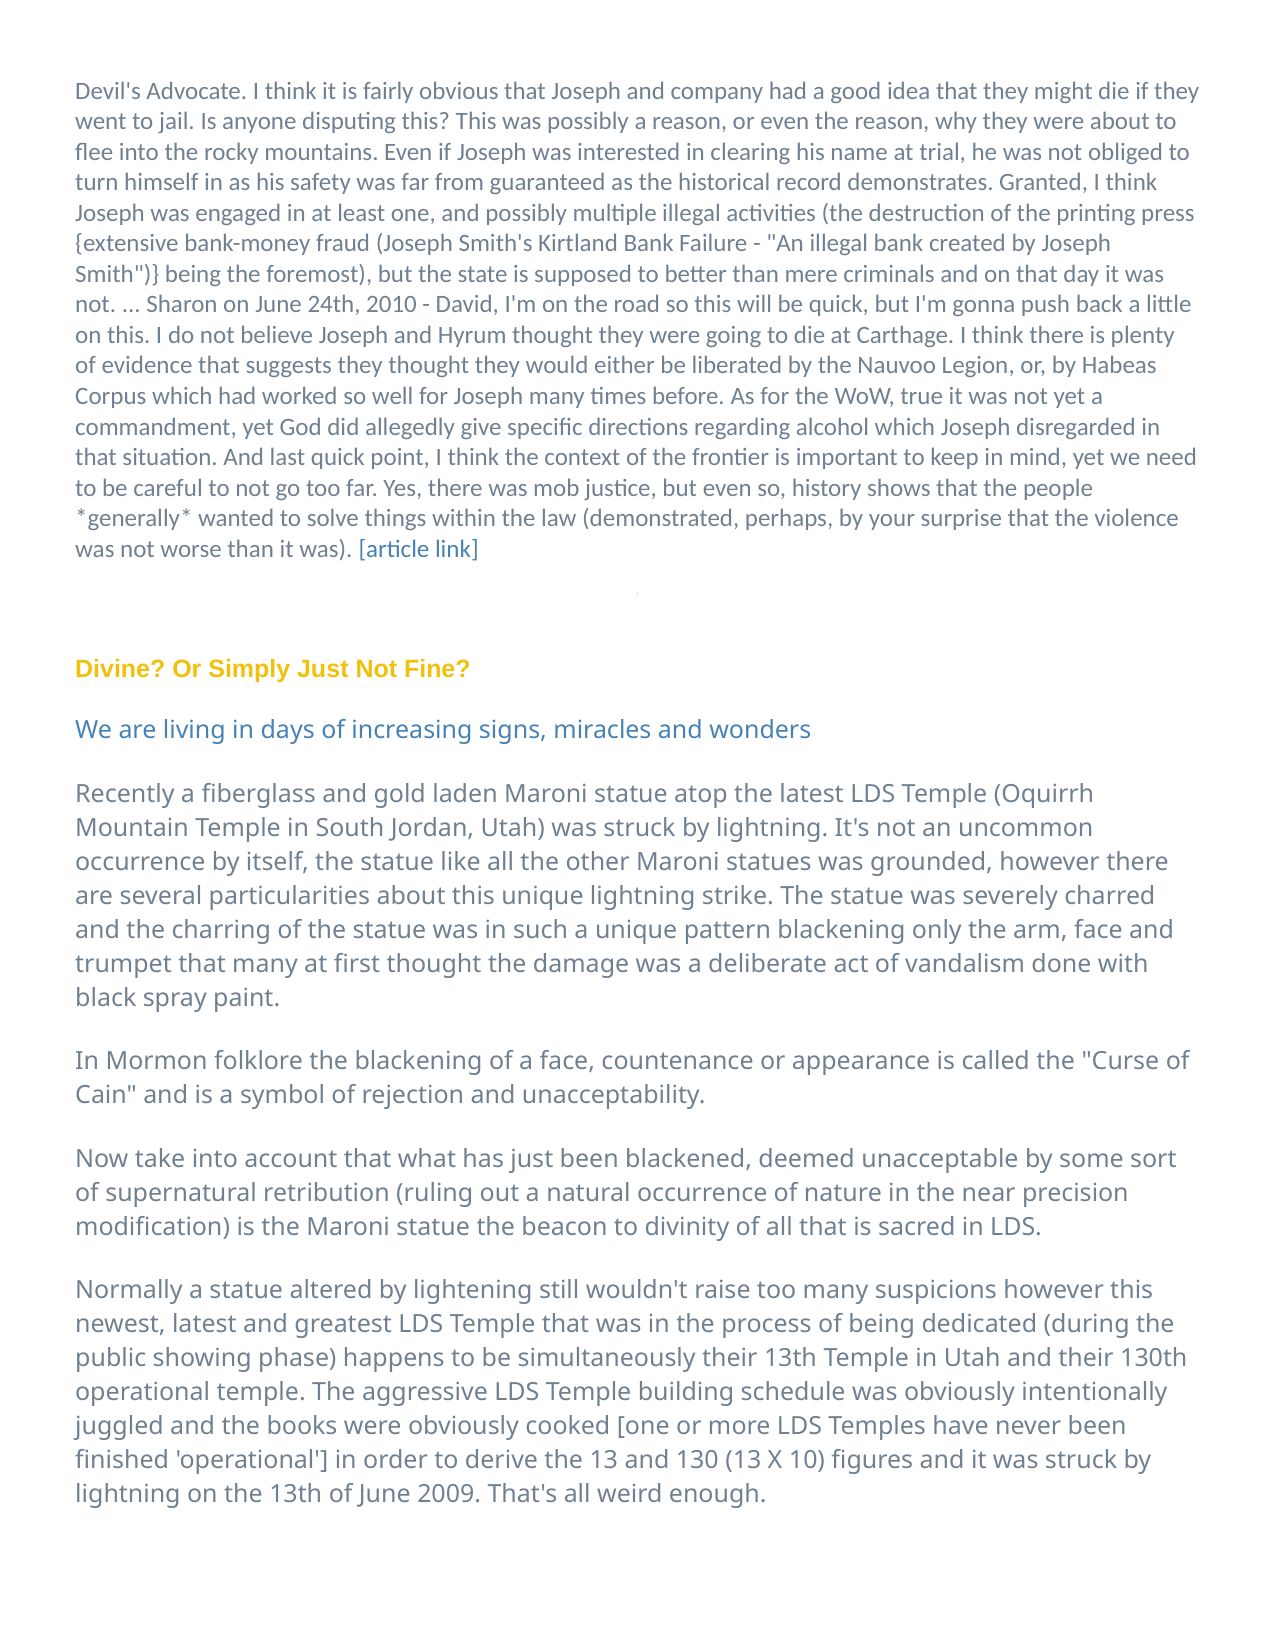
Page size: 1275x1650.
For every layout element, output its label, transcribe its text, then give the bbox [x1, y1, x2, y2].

text Now take into account that what has just been blackened, deemed unacceptable by some sort of supernatural retribution (ruling out a natural occurrence of nature in the near precision modification) is the Maroni statue the beacon to divinity of all that is sacred in LDS. [75, 1140, 1200, 1242]
text Normally a statue altered by lightening still wouldn't raise too many suspicions however this newest, latest and greatest LDS Temple that was in the process of being dedicated (during the public showing phase) happens to be simultaneously their 13th Temple in Utah and their 130th operational temple. The aggressive LDS Temple building schedule was obviously intentionally juggled and the books were obviously cooked [one or more LDS Temples have never been finished 'operational'] in order to derive the 13 and 130 (13 X 10) figures and it was struck by lightning on the 13th of June 2009. That's all weird enough. [75, 1272, 1200, 1510]
text Recently a fiberglass and gold laden Maroni statue atop the latest LDS Temple (Oquirrh Mountain Temple in South Jordan, Utah) was struck by lightning. It's not an uncommon occurrence by itself, the statue like all the other Maroni statues was grounded, however there are several particularities about this unique lightning strike. The statue was severely charred and the charring of the statue was in such a unique pattern blackening only the arm, face and trumpet that many at first thought the damage was a deliberate act of vandalism done with black spray paint. [75, 775, 1200, 1014]
text Divine? Or Simply Just Not Fine? [75, 654, 1200, 683]
text Devil's Advocate. I think it is fairly obvious that Joseph and company had a good idea that they might die if they went to jail. Is anyone disputing this? This was possibly a reason, or even the reason, why they were about to flee into the rocky mountains. Even if Joseph was interested in clearing his name at trial, he was not obliged to turn himself in as his safety was far from guaranteed as the historical record demonstrates. Granted, I think Joseph was engaged in at least one, and possibly multiple illegal activities (the destruction of the printing press {extensive bank-money fraud (Joseph Smith's Kirtland Bank Failure - "An illegal bank created by Joseph Smith")} being the foremost), but the state is supposed to better than mere criminals and on that day it was not. ... Sharon on June 24th, 2010 - David, I'm on the road so this will be quick, but I'm gonna push back a little on this. I do not believe Joseph and Hyrum thought they were going to die at Carthage. I think there is plenty of evidence that suggests they thought they would either be liberated by the Nauvoo Legion, or, by Habeas Corpus which had worked so well for Joseph many times before. As for the WoW, true it was not yet a commandment, yet God did allegedly give specific directions regarding alcohol which Joseph disregarded in that situation. And last quick point, I think the context of the frontier is important to keep in mind, yet we need to be careful to not go too far. Yes, there was mob justice, but even so, history shows that the people *generally* wanted to solve things within the law (demonstrated, perhaps, by your surprise that the violence was not worse than it was). [article link] [75, 75, 1200, 563]
text In Mormon folklore the blackening of a face, countenance or appearance is called the "Curse of Cain" and is a symbol of rejection and unacceptability. [75, 1043, 1200, 1111]
text We are living in days of increasing signs, miracles and wonders [75, 712, 1200, 746]
